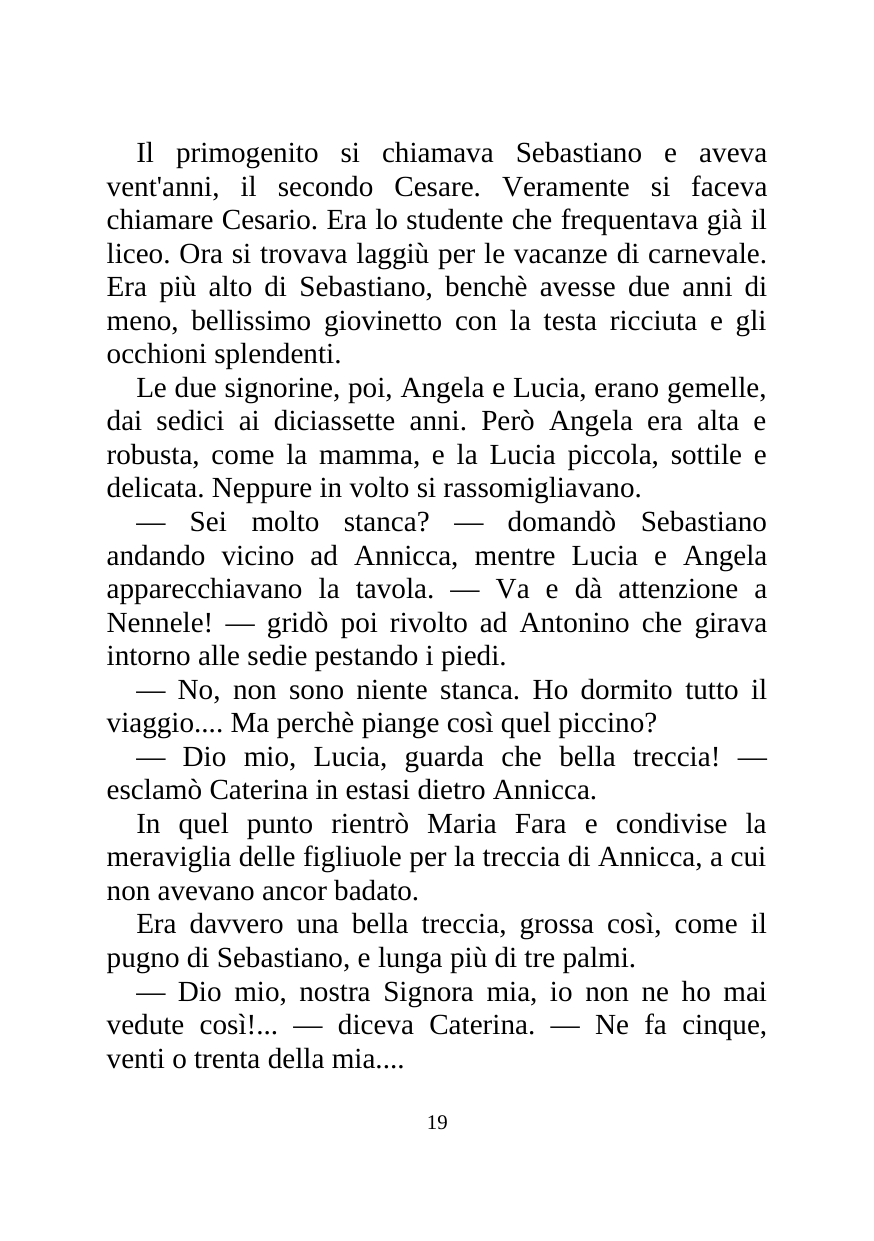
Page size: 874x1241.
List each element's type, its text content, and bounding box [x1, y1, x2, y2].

text — No, non sono niente stanca. Ho dormito tutto il viaggio.... Ma perchè piange così quel piccino? [106, 672, 768, 739]
text — Dio mio, nostra Signora mia, io non ne ho mai vedute così!... — diceva Caterina. — Ne fa cinque, venti o trenta della mia.... [106, 974, 768, 1074]
text — Sei molto stanca? — domandò Sebastiano andando vicino ad Annicca, mentre Lucia e Angela apparecchiavano la tavola. — Va e dà attenzione a Nennele! — gridò poi rivolto ad Antonino che girava intorno alle sedie pestando i piedi. [106, 504, 768, 672]
text — Dio mio, Lucia, guarda che bella treccia! — esclamò Caterina in estasi dietro Annicca. [106, 739, 768, 806]
text Le due signorine, poi, Angela e Lucia, erano gemelle, dai sedici ai diciassette anni. Però Angela era alta e robusta, come la mamma, e la Lucia piccola, sottile e delicata. Neppure in volto si rassomigliavano. [106, 370, 768, 504]
text Era davvero una bella treccia, grossa così, come il pugno di Sebastiano, e lunga più di tre palmi. [106, 907, 768, 974]
text In quel punto rientrò Maria Fara e condivise la meraviglia delle figliuole per la treccia di Annicca, a cui non avevano ancor badato. [106, 806, 768, 907]
text Il primogenito si chiamava Sebastiano e aveva vent'anni, il secondo Cesare. Veramente si faceva chiamare Cesario. Era lo studente che frequentava già il liceo. Ora si trovava laggiù per le vacanze di carnevale. Era più alto di Sebastiano, benchè avesse due anni di meno, bellissimo giovinetto con la testa ricciuta e gli occhioni splendenti. [106, 135, 768, 370]
